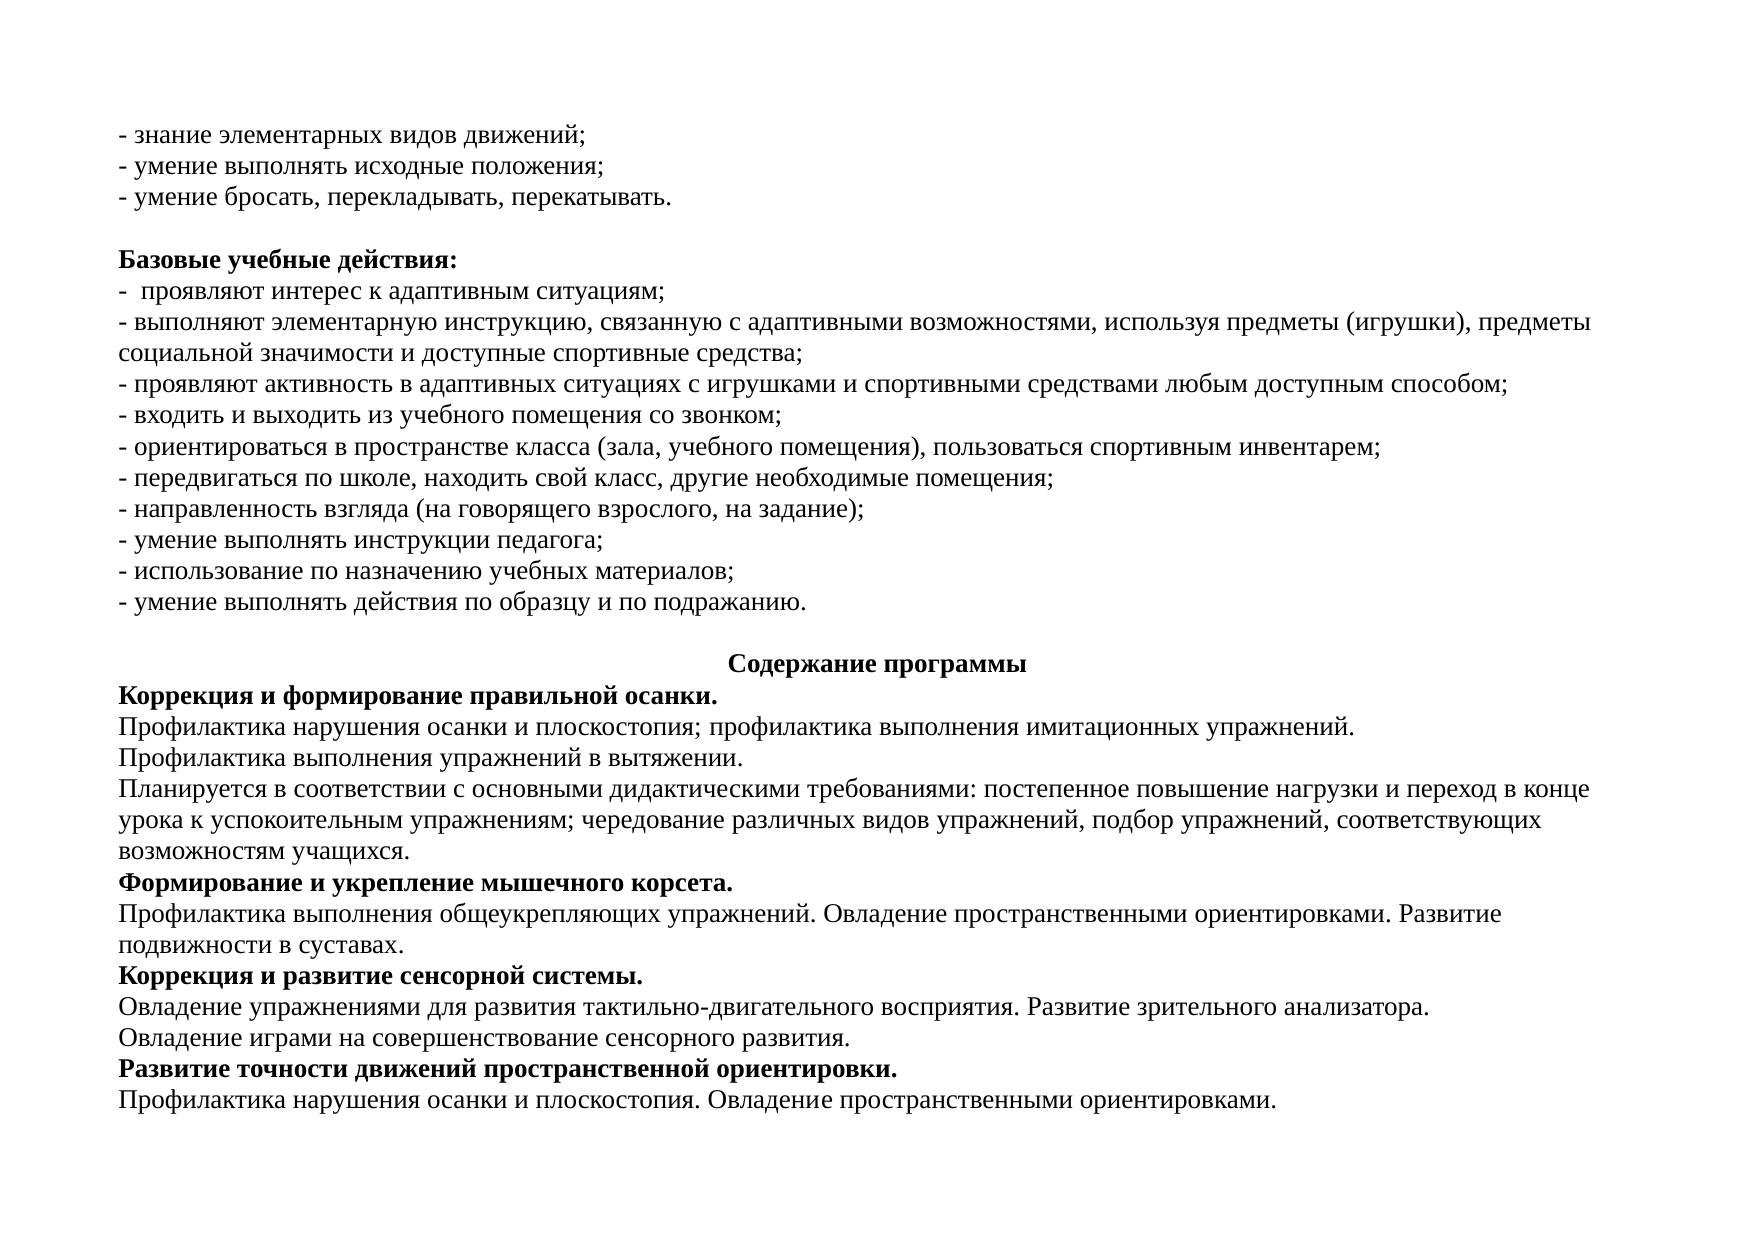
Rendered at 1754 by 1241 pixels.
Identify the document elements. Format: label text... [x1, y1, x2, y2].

text Развитие точности движений пространственной ориентировки. [118, 1052, 1636, 1084]
list - умение выполнять исходные положения; [118, 149, 1636, 180]
list - ориентироваться в пространстве класса (зала, учебного помещения), пользоваться спортивным инвентарем; [118, 429, 1636, 461]
list - умение выполнять инструкции педагога; [118, 523, 1636, 554]
list - проявляют активность в адаптивных ситуациях с игрушками и спортивными средствами любым доступным способом; [118, 367, 1636, 398]
text Профилактика выполнения общеукрепляющих упражнений. Овладение пространственными ориентировками. Развитие подвижности в суставах. [118, 897, 1636, 959]
text Профилактика нарушения осанки и плоскостопия. Овладение пространственными ориентировками. [118, 1084, 1636, 1115]
text Формирование и укрепление мышечного корсета. [118, 866, 1636, 897]
list Содержание программы [118, 648, 1636, 679]
list Коррекция и формирование правильной осанки. [118, 679, 1636, 710]
text Профилактика нарушения осанки и плоскостопия; профилактика выполнения имитационных упражнений. Профилактика выполнения упражнений в вытяжении. [118, 710, 1636, 772]
text Коррекция и развитие сенсорной системы. [118, 959, 1636, 990]
list - использование по назначению учебных материалов; [118, 554, 1636, 585]
list - знание элементарных видов движений; [118, 118, 1636, 149]
list - умение выполнять действия по образцу и по подражанию. [118, 585, 1636, 616]
list - выполняют элементарную инструкцию, связанную с адаптивными возможностями, используя предметы (игрушки), предметы социальной значимости и доступные спортивные средства; [118, 305, 1636, 367]
list - передвигаться по школе, находить свой класс, другие необходимые помещения; [118, 461, 1636, 492]
list - направленность взгляда (на говорящего взрослого, на задание); [118, 492, 1636, 523]
text Планируется в соответствии с основными дидактическими требованиями: постепенное повышение нагрузки и переход в конце урока к успокоительным упражнениям; чередование различных видов упражнений, подбор упражнений, соответствующих возможностям учащихся. [118, 772, 1636, 866]
text Овладение упражнениями для развития тактильно-двигательного восприятия. Развитие зрительного анализатора. Овладение играми на совершенствование сенсорного развития. [118, 990, 1636, 1052]
list - входить и выходить из учебного помещения со звонком; [118, 398, 1636, 429]
list Базовые учебные действия: [118, 243, 1636, 274]
list - проявляют интерес к адаптивным ситуациям; [118, 274, 1636, 305]
list - умение бросать, перекладывать, перекатывать. [118, 180, 1636, 212]
